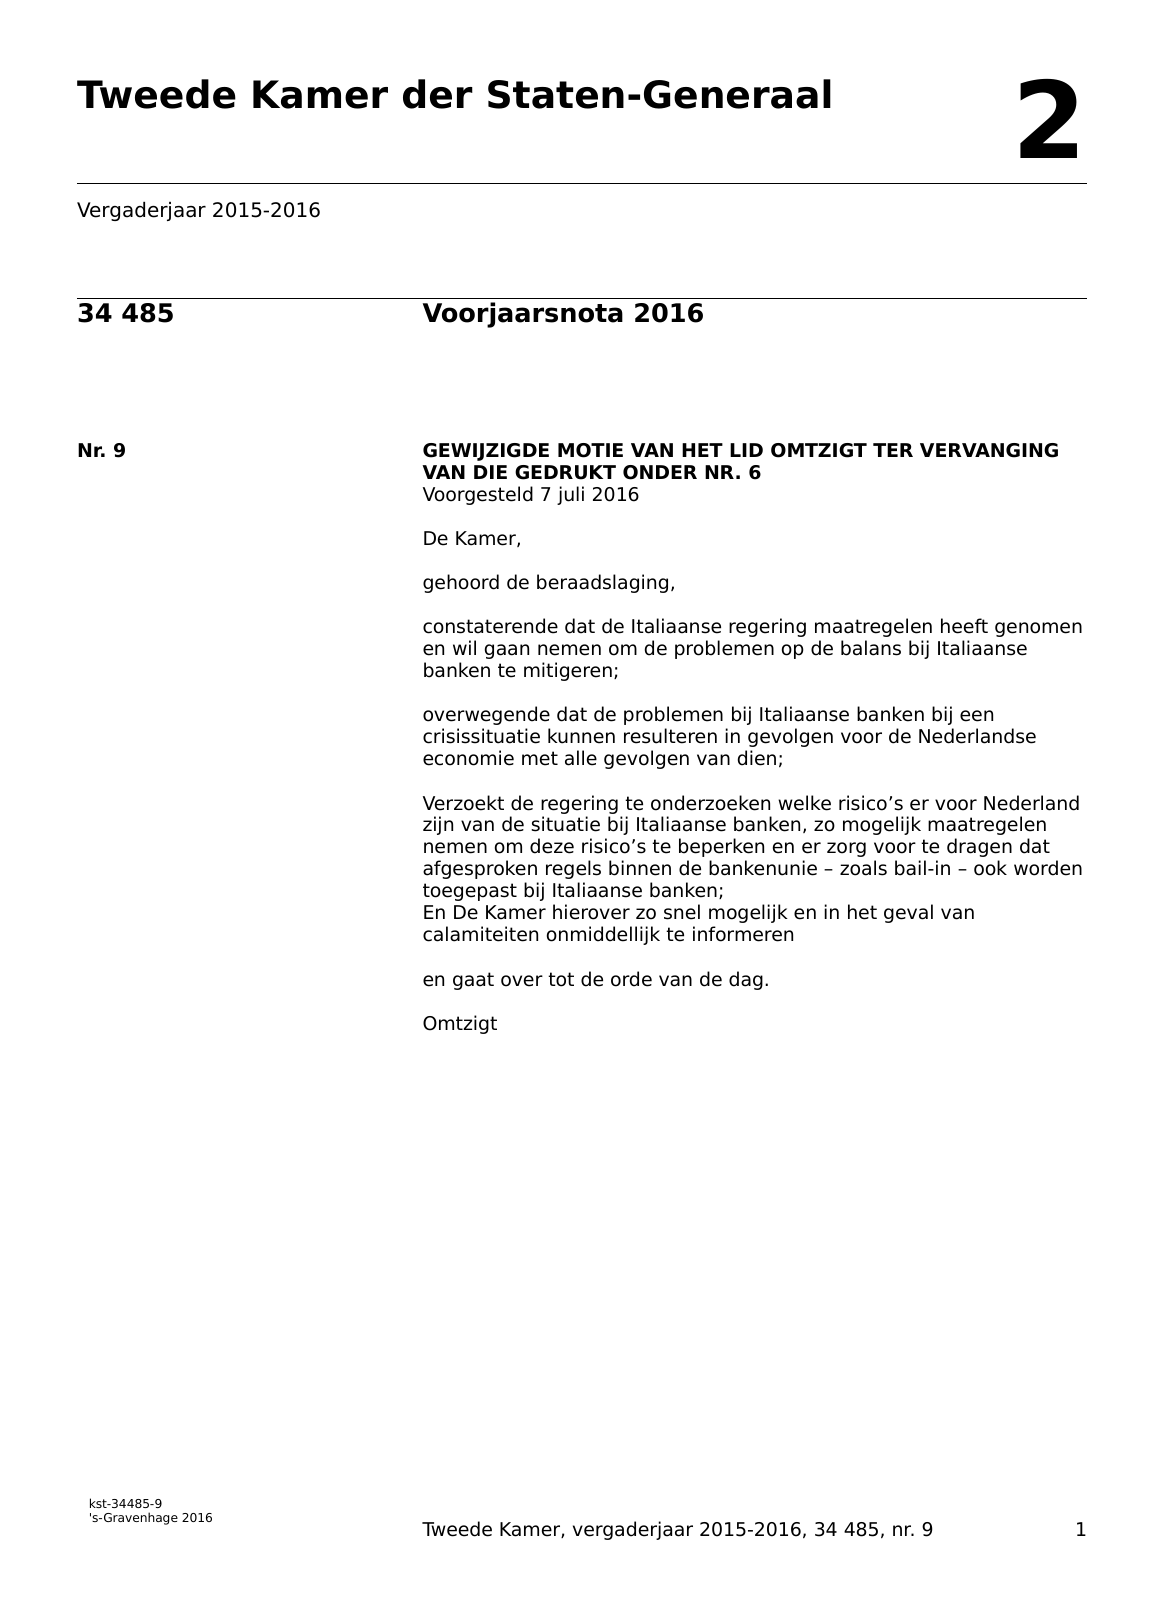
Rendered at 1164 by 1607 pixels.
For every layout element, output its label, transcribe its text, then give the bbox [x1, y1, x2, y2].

subtitle Nr. 9 GEWIJZIGDE MOTIE VAN HET LID OMTZIGT TER VERVANGING VAN DIE GEDRUKT ONDER NR. 6 [77, 440, 1087, 484]
text kst-34485-9 [88, 1497, 323, 1511]
text gehoord de beraadslaging, [422, 572, 1087, 594]
subtitle 34 485 Voorjaarsnota 2016 [77, 299, 1087, 329]
text en gaat over tot de orde van de dag. [422, 968, 1087, 990]
text Voorgesteld 7 juli 2016 [422, 484, 1087, 506]
text De Kamer, [422, 528, 1087, 550]
text Verzoekt de regering te onderzoeken welke risico’s er voor Nederland zijn van de situatie bij Italiaanse banken, zo mogelijk maatregelen nemen om deze risico’s te beperken en er zorg voor te dragen dat afgesproken regels binnen de bankenunie – zoals bail-in – ook worden toegepast bij Italiaanse banken; [422, 792, 1087, 902]
text constaterende dat de Italiaanse regering maatregelen heeft genomen en wil gaan nemen om de problemen op de balans bij Italiaanse banken te mitigeren; [422, 616, 1087, 682]
text overwegende dat de problemen bij Italiaanse banken bij een crisissituatie kunnen resulteren in gevolgen voor de Nederlandse economie met alle gevolgen van dien; [422, 704, 1087, 770]
text Omtzigt [422, 1013, 1087, 1034]
text 's-Gravenhage 2016 [88, 1511, 323, 1525]
table_cell Vergaderjaar 2015-2016 [77, 184, 1087, 298]
table_header Tweede Kamer der Staten-Generaal [77, 59, 886, 183]
table_header 2 [886, 59, 1087, 183]
text En De Kamer hierover zo snel mogelijk en in het geval van calamiteiten onmiddellijk te informeren [422, 902, 1087, 946]
